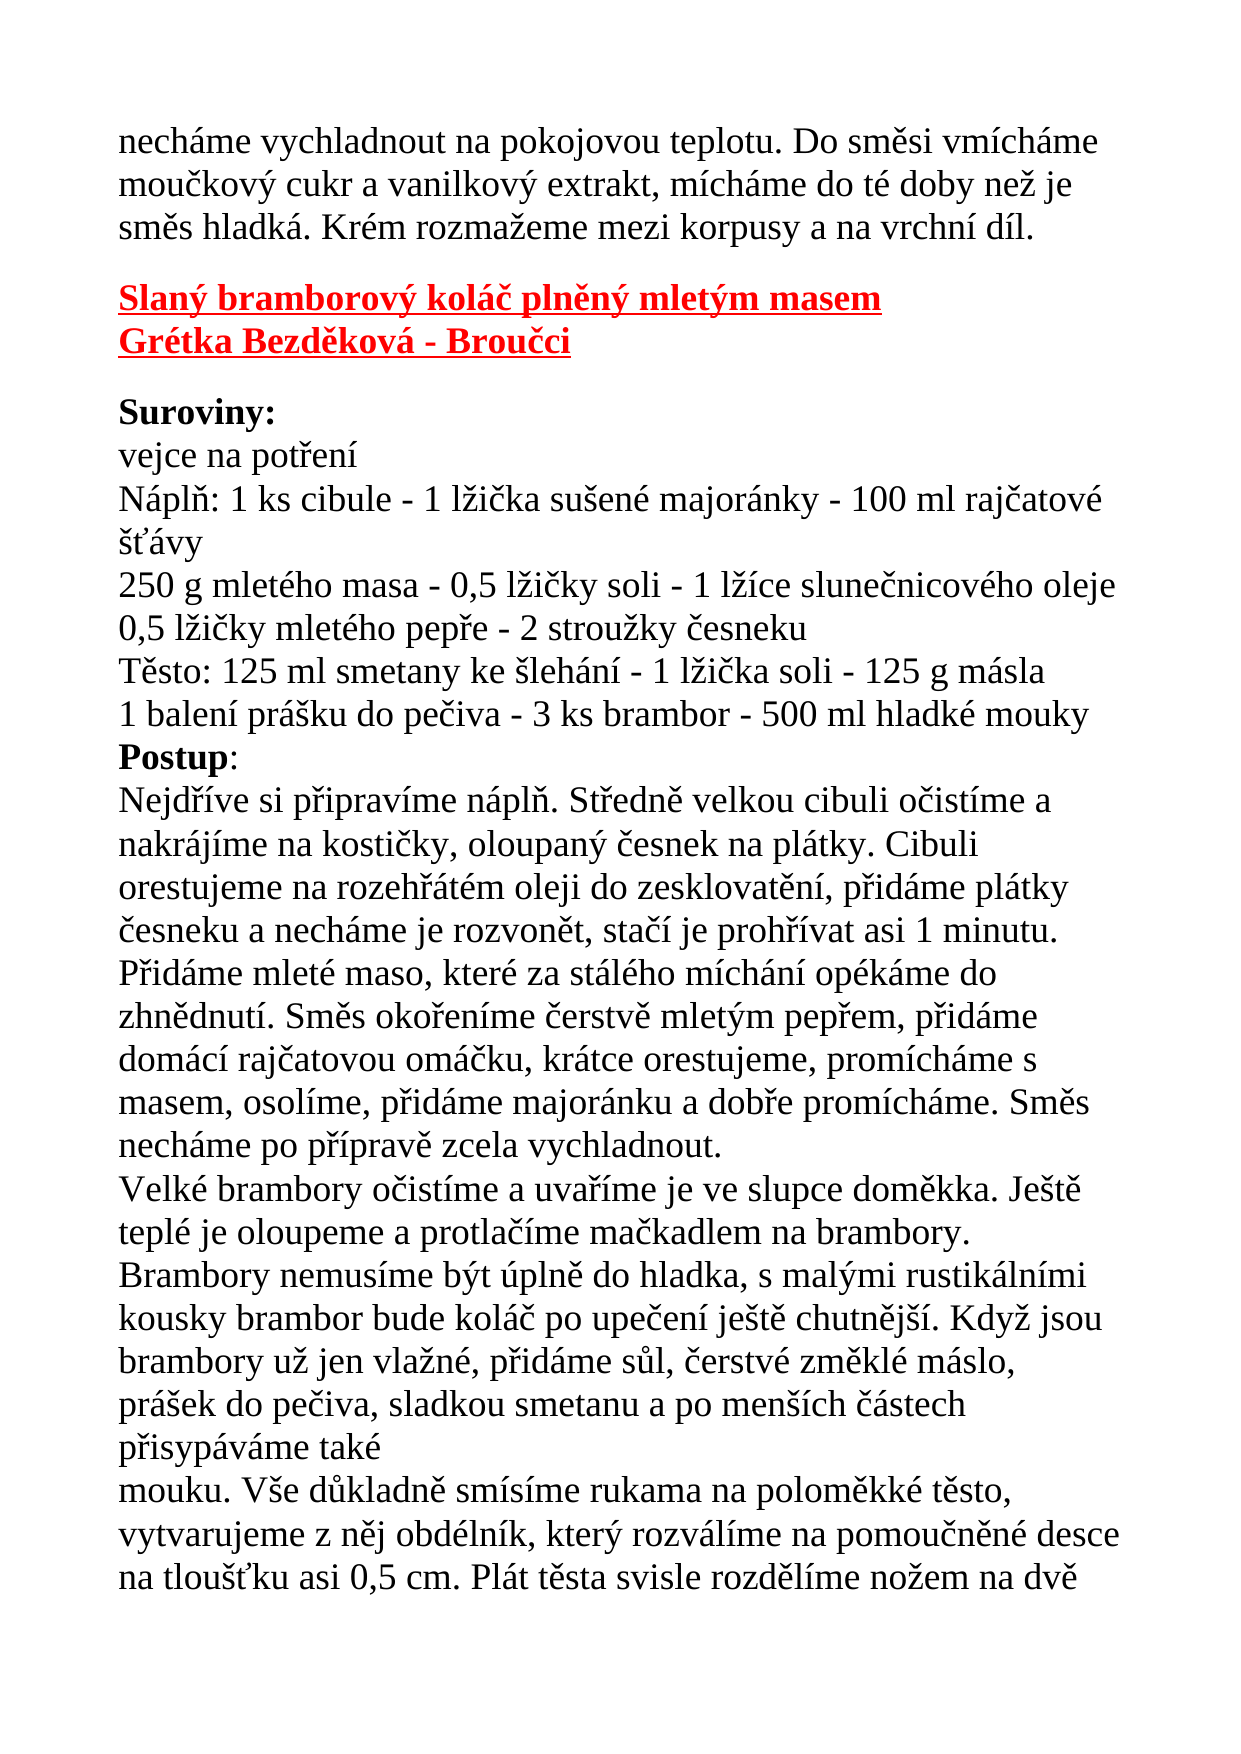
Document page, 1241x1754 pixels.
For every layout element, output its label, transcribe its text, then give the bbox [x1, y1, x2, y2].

text Náplň: 1 ks cibule - 1 lžička sušené majoránky - 100 ml rajčatové šťávy [118, 476, 1122, 562]
text necháme vychladnout na pokojovou teplotu. Do směsi vmícháme moučkový cukr a vanilkový extrakt, mícháme do té doby než je směs hladká. Krém rozmažeme mezi korpusy a na vrchní díl. [118, 118, 1122, 247]
text Grétka Bezděková - Broučci [118, 319, 1122, 362]
text Postup: [118, 735, 1122, 778]
text vejce na potření [118, 433, 1122, 476]
text 250 g mletého masa - 0,5 lžičky soli - 1 lžíce slunečnicového oleje [118, 562, 1122, 605]
text Velké brambory očistíme a uvaříme je ve slupce doměkka. Ještě teplé je oloupeme a protlačíme mačkadlem na brambory. Brambory nemusíme být úplně do hladka, s malými rustikálními kousky brambor bude koláč po upečení ještě chutnější. Když jsou brambory už jen vlažné, přidáme sůl, čerstvé změklé máslo, prášek do pečiva, sladkou smetanu a po menších částech přisypáváme také [118, 1166, 1122, 1468]
text Suroviny: [118, 390, 1122, 433]
text 1 balení prášku do pečiva - 3 ks brambor - 500 ml hladké mouky [118, 692, 1122, 735]
text Nejdříve si připravíme náplň. Středně velkou cibuli očistíme a nakrájíme na kostičky, oloupaný česnek na plátky. Cibuli orestujeme na rozehřátém oleji do zesklovatění, přidáme plátky česneku a necháme je rozvonět, stačí je prohřívat asi 1 minutu. Přidáme mleté maso, které za stálého míchání opékáme do zhnědnutí. Směs okořeníme čerstvě mletým pepřem, přidáme domácí rajčatovou omáčku, krátce orestujeme, promícháme s masem, osolíme, přidáme majoránku a dobře promícháme. Směs necháme po přípravě zcela vychladnout. [118, 778, 1122, 1166]
text 0,5 lžičky mletého pepře - 2 stroužky česneku [118, 605, 1122, 648]
text Slaný bramborový koláč plněný mletým masem [118, 276, 1122, 319]
text mouku. Vše důkladně smísíme rukama na poloměkké těsto, vytvarujeme z něj obdélník, který rozválíme na pomoučněné desce na tloušťku asi 0,5 cm. Plát těsta svisle rozdělíme nožem na dvě [118, 1468, 1122, 1597]
text Těsto: 125 ml smetany ke šlehání - 1 lžička soli - 125 g másla [118, 648, 1122, 692]
